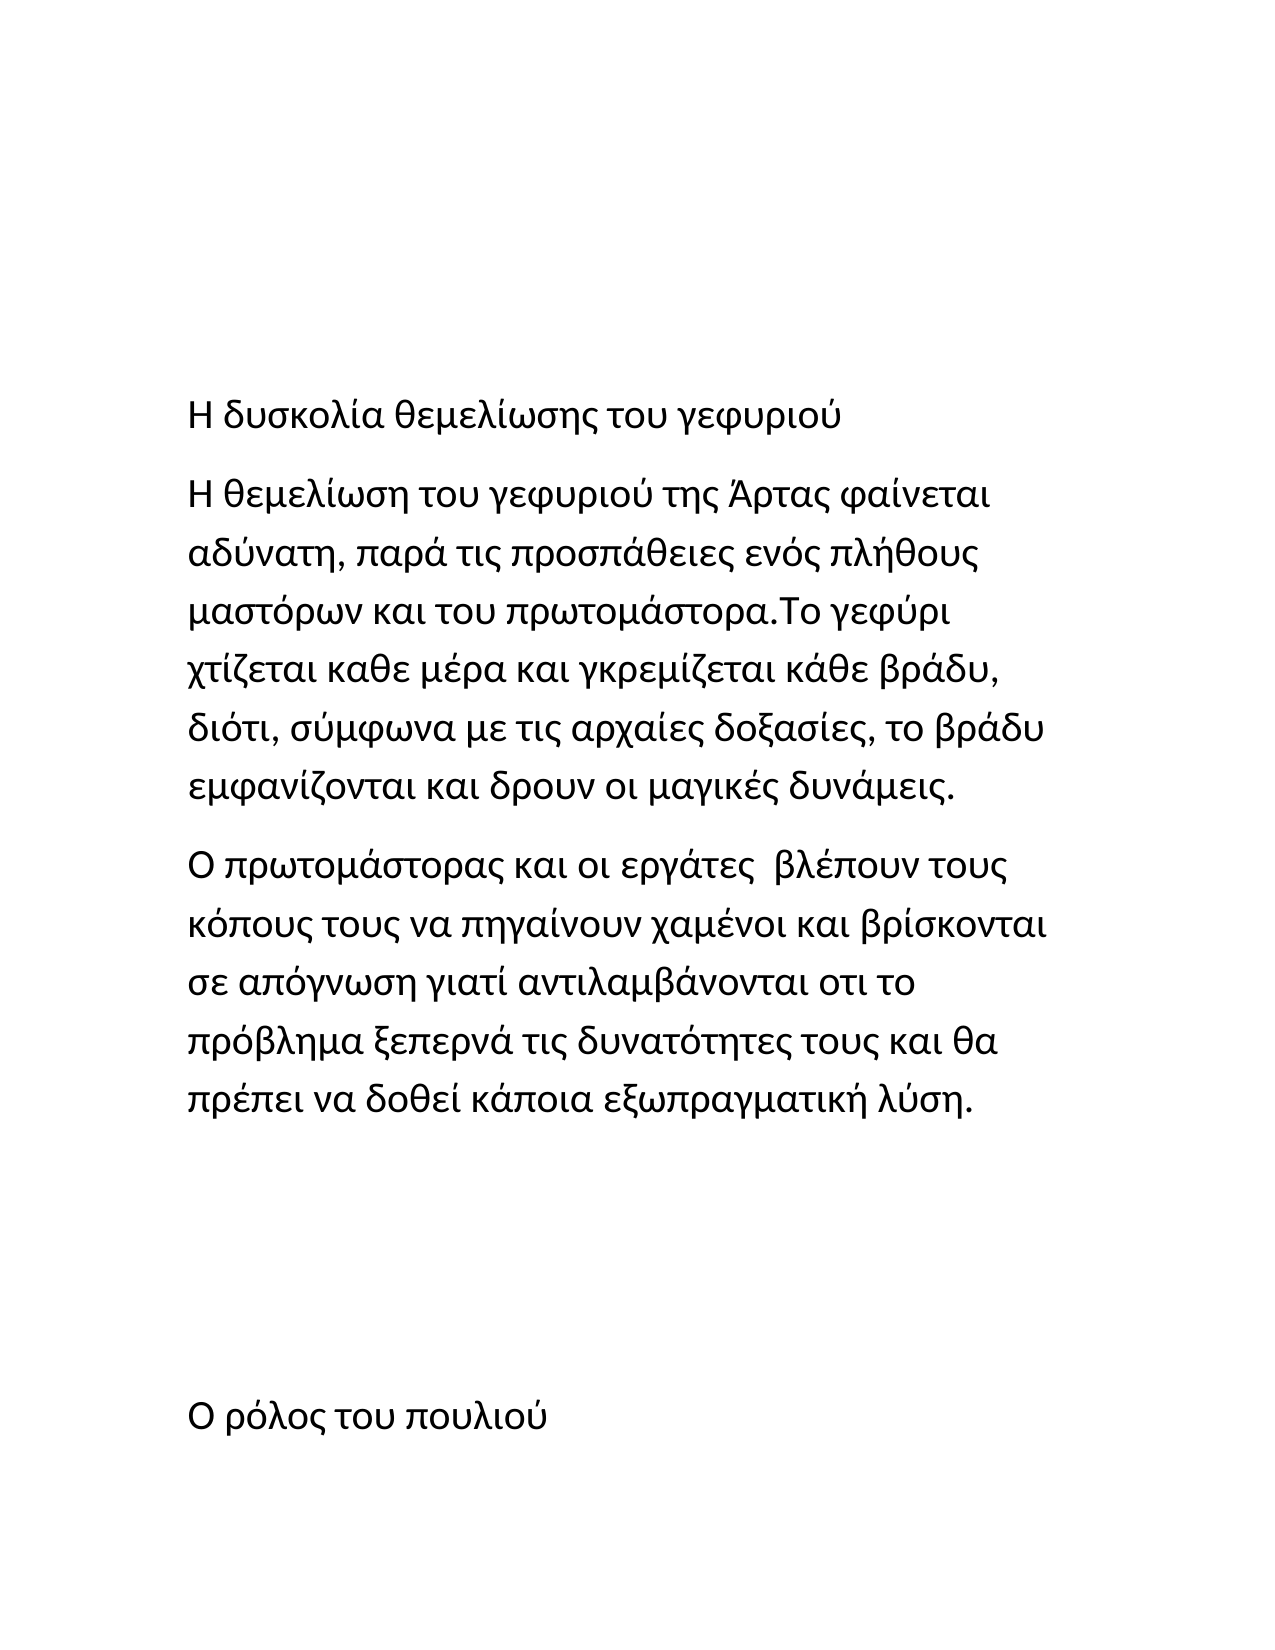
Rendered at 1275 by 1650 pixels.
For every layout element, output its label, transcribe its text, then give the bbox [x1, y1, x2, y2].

text Ο πρωτομάστορας και οι εργάτες βλέπουν τους κόπους τους να πηγαίνουν χαμένοι και βρίσκονται σε απόγνωση γιατί αντιλαμβάνονται οτι το πρόβλημα ξεπερνά τις δυνατότητες τους και θα πρέπει να δοθεί κάποια εξωπραγματική λύση. [187, 838, 1087, 1123]
text Η θεμελίωση του γεφυριού της Άρτας φαίνεται αδύνατη, παρά τις προσπάθειες ενός πλήθους μαστόρων και του πρωτομάστορα.Το γεφύρι χτίζεται καθε μέρα και γκρεμίζεται κάθε βράδυ, διότι, σύμφωνα με τις αρχαίες δοξασίες, το βράδυ εμφανίζονται και δρουν οι μαγικές δυνάμεις. [187, 467, 1087, 810]
text Η δυσκολία θεμελίωσης του γεφυριού [187, 388, 1087, 439]
text Ο ρόλος του πουλιού [187, 1389, 1087, 1440]
